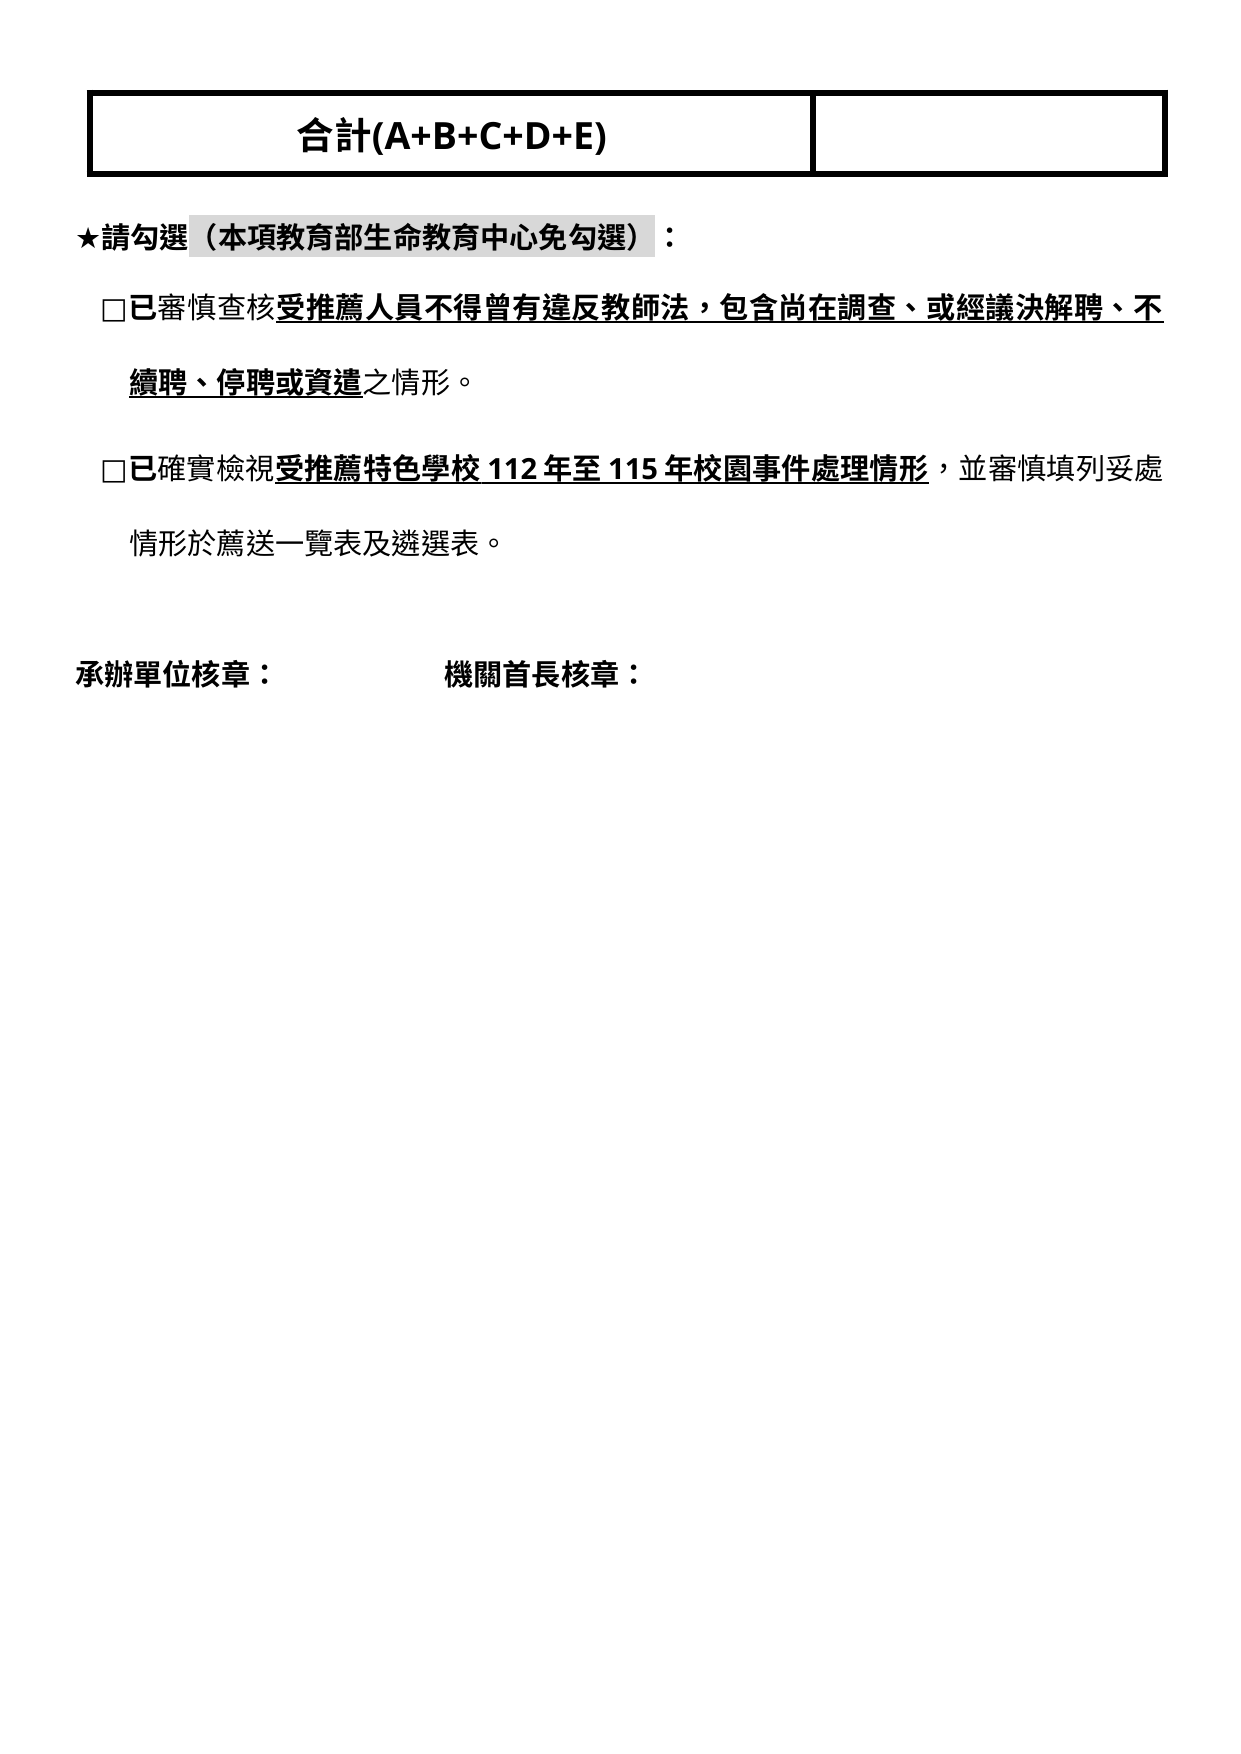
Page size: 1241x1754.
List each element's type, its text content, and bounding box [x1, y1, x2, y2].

text ★請勾選（本項教育部生命教育中心免勾選）： [75, 214, 1165, 257]
text □已審慎查核受推薦人員不得曾有違反教師法，包含尚在調查、或經議決解聘、不續聘、停聘或資遣之情形。 [100, 268, 1165, 418]
text 承辦單位核章： 機關首長核章： [75, 636, 1165, 711]
table_cell 合計(A+B+C+D+E) [93, 96, 810, 171]
text □已確實檢視受推薦特色學校112年至115年校園事件處理情形，並審慎填列妥處情形於薦送一覽表及遴選表。 [100, 429, 1165, 579]
table_cell [816, 96, 1162, 171]
